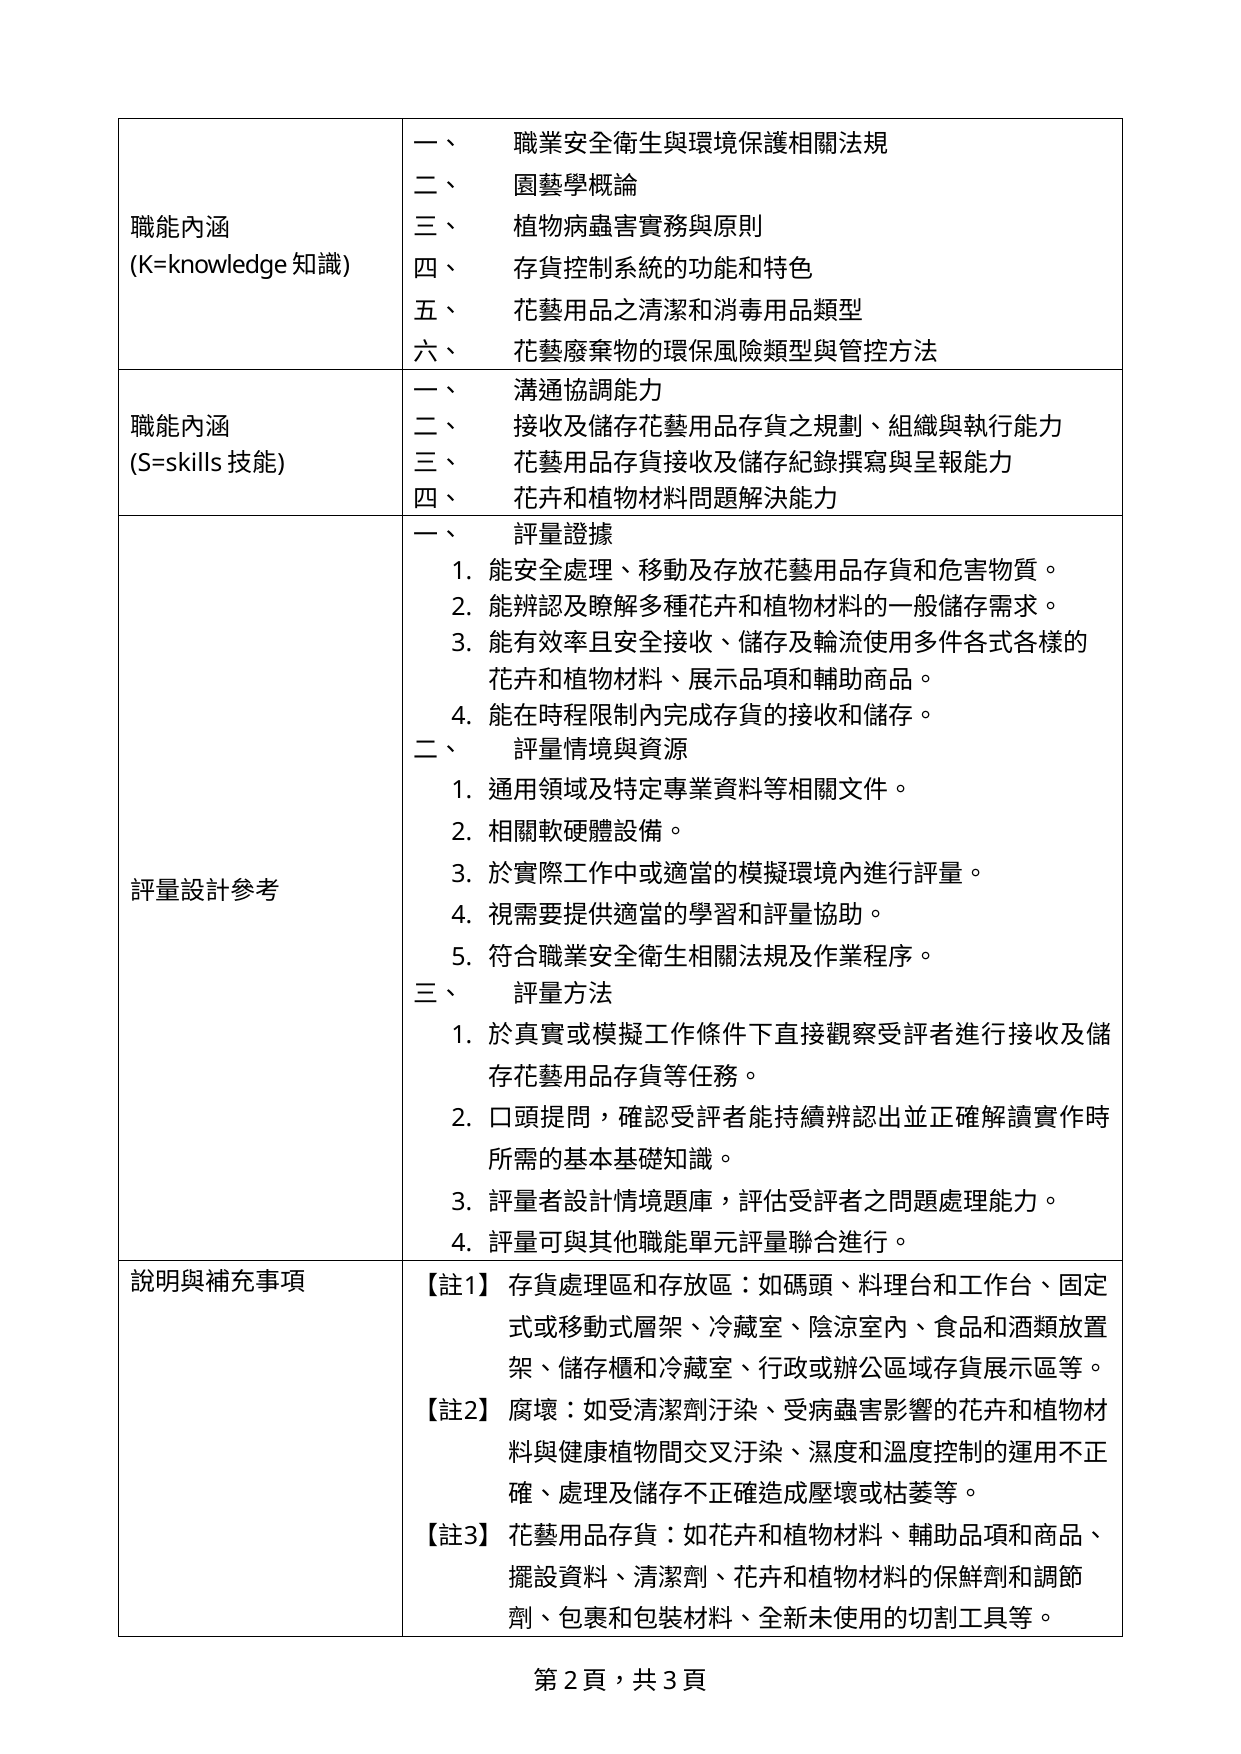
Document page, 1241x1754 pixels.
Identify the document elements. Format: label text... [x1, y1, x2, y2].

table_cell 說明與補充事項 [119, 1261, 402, 1636]
table_cell 評量設計參考 [119, 516, 402, 1260]
table_cell 職能內涵 (K=knowledge知識) [119, 119, 402, 369]
table_cell 職能內涵 (S=skills技能) [119, 370, 402, 515]
table_cell 職業安全衛生與環境保護相關法規 園藝學概論 植物病蟲害實務與原則 存貨控制系統的功能和特色 花藝用品之清潔和消毒用品類型 花藝廢棄物的環保風險類型與管控方法 [403, 119, 1122, 369]
table_cell 溝通協調能力 接收及儲存花藝用品存貨之規劃、組織與執行能力 花藝用品存貨接收及儲存紀錄撰寫與呈報能力 花卉和植物材料問題解決能力 [403, 370, 1122, 515]
table_cell 評量證據 能安全處理、移動及存放花藝用品存貨和危害物質。 能辨認及瞭解多種花卉和植物材料的一般儲存需求。 能有效率且安全接收、儲存及輪流使用多件各式各樣的花卉和植物材料、展示品項和輔助商品。 能在時程限制內完成存貨的接收和儲存。 評量情境與資源 通用領域及特定專業資料等相關文件。 相關軟硬體設備。 於實際工作中或適當的模擬環境內進行評量。 視需要提供適當的學習和評量協助。 符合職業安全衛生相關法規及作業程序。 評量方法 於真實或模擬工作條件下直接觀察受評者進行接收及儲存花藝用品存貨等任務。 口頭提問，確認受評者能持續辨認出並正確解讀實作時所需的基本基礎知識。 評量者設計情境題庫，評估受評者之問題處理能力。 評量可與其他職能單元評量聯合進行。 [403, 516, 1122, 1260]
table_cell 存貨處理區和存放區：如碼頭、料理台和工作台、固定式或移動式層架、冷藏室、陰涼室內、食品和酒類放置架、儲存櫃和冷藏室、行政或辦公區域存貨展示區等。 腐壞：如受清潔劑汙染、受病蟲害影響的花卉和植物材料與健康植物間交叉汙染、濕度和溫度控制的運用不正確、處理及儲存不正確造成壓壞或枯萎等。 花藝用品存貨：如花卉和植物材料、輔助品項和商品、擺設資料、清潔劑、花卉和植物材料的保鮮劑和調節劑、包裹和包裝材料、全新未使用的切割工具等。 特殊訂單的詳細資訊：如依台灣環境保護法令取得許可得作為供應人的種植者或採收者許可證號、顧客的特殊訂單、供特殊場合或活動裝修使用的特殊存貨訂單等。 病蟲害：如蚜蟲、蟎、潛葉蟲、尺蠖、粉介殼蟲、蘋果淺褐捲葉蛾、銹病、白病、灰黴病、白粉病等。 挑選標準：如色彩鮮豔、葉片堅挺、花苞緊實、花瓣緊密潔亮、成熟期、無蟲害、病害或損傷等。 易腐商品：如巧克力、水果、蔬菜、堅果、酒類、乳酪等。 正確環境條件：如將花卉和植物材料存放於低溫室內、冷藏室、室溫下、正確運用濕度和溫度控制、防止花卉和植物材料暴露於暖氣或冷氣空調、行人通行造成的意外毀損、風力和氣流、環境熱源和光照等。 適當存放地點：如儲存櫃或層架、容器、貯存箱、籃子、提桶或裝飾性吊桶以及非永久性器具、低溫室內或冷藏室、遠離熱源或空調、靠近窗戶的位置等。 存貨控制系統：如人工、電腦化等。 [403, 1261, 1122, 1636]
